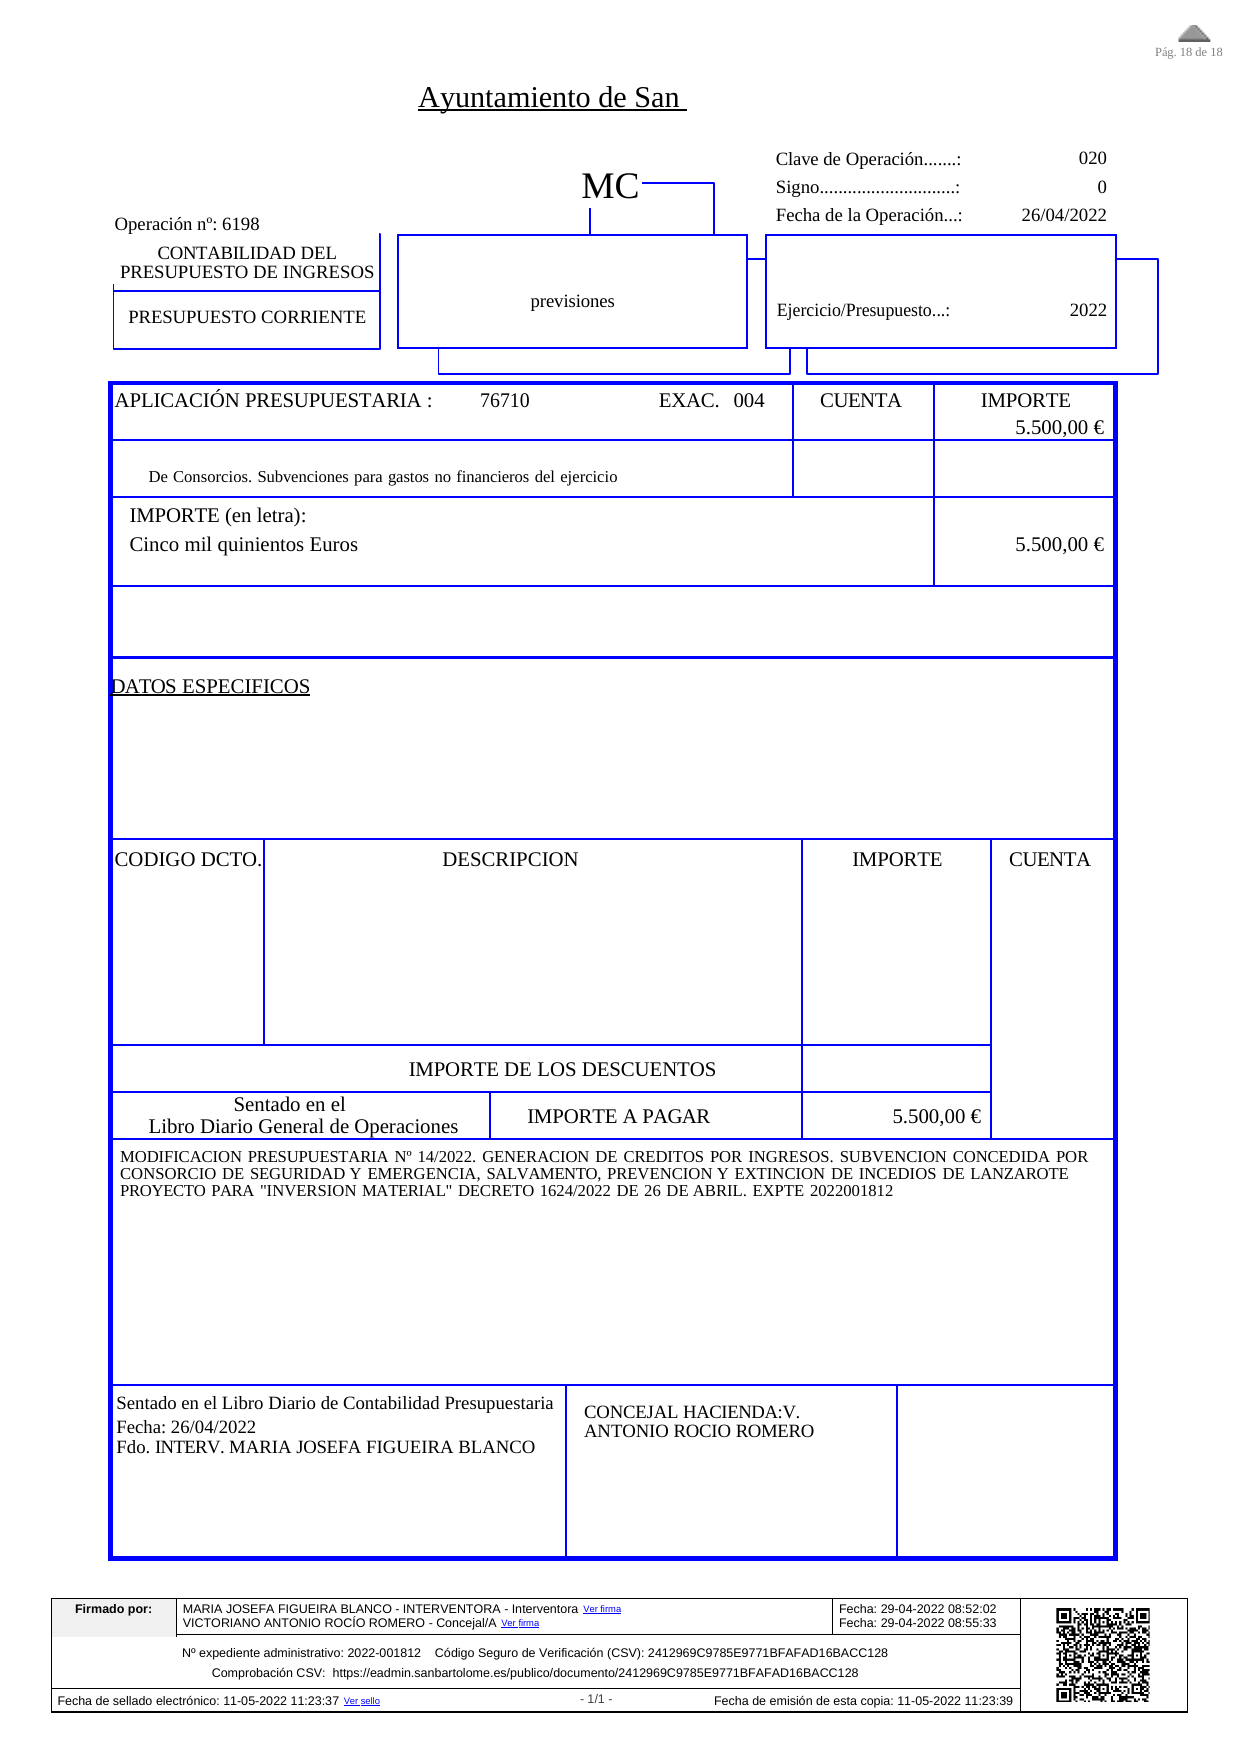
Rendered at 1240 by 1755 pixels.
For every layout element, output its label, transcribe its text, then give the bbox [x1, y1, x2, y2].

table_cell CONCEJAL HACIENDA:V. ANTONIO ROCIO ROMERO [567, 1386, 896, 1556]
table_cell 5.500,00 € [935, 498, 1113, 584]
table_cell 5.500,00 € [803, 1093, 990, 1138]
table_cell [803, 1046, 990, 1091]
text previsiones [399, 290, 746, 311]
table_cell DESCRIPCION [265, 840, 801, 1044]
table_cell IMPORTE [803, 840, 990, 1044]
table_cell Nº expediente administrativo: 2022-001812 Código Seguro de Verificación (CSV): 2412969C9785E9771BFAFAD16BACC128 Comprobación CSV: https://eadmin.sanbartolome.es/publico/documento/2412969C9785E9771BFAFAD16BACC128 [52, 1635, 1020, 1688]
table_cell DATOS ESPECIFICOS [113, 659, 1113, 838]
table_cell De Consorcios. Subvenciones para gastos no financieros del ejercicio [113, 441, 792, 496]
text PRESUPUESTO CORRIENTE [1159, 306, 1235, 328]
table_cell [935, 441, 1113, 496]
table_header APLICACIÓN PRESUPUESTARIA : 76710 EXAC. 004 [113, 385, 792, 439]
text PRESUPUESTO CORRIENTE [128, 306, 379, 328]
picture [1177, 25, 1211, 42]
table_cell [113, 587, 1113, 656]
picture [1056, 1608, 1150, 1702]
table_cell IMPORTE DE LOS DESCUENTOS [113, 1046, 801, 1091]
table_cell Sentado en el Libro Diario de Contabilidad Presupuestaria Fecha: 26/04/2022 Fdo. INTERV. MARIA JOSEFA FIGUEIRA BLANCO [113, 1386, 565, 1556]
table_cell Fecha de sellado electrónico: 11-05-2022 11:23:37 Ver sello - 1/1 - Fecha de emisión de esta copia: 11-05-2022 11:23:39 [52, 1689, 1020, 1711]
table_cell IMPORTE (en letra): Cinco mil quinientos Euros [113, 498, 933, 584]
table_cell CODIGO DCTO. [113, 840, 263, 1044]
text PRESUPUESTO CORRIENTE [1117, 306, 1157, 328]
text PRESUPUESTO CORRIENTE [399, 311, 746, 347]
table_cell IMPORTE A PAGAR [491, 1093, 801, 1138]
table_cell [898, 1386, 1113, 1556]
text Ejercicio/Presupuesto...: 2022 [777, 299, 1115, 321]
table_header IMPORTE 5.500,00 € [935, 385, 1113, 439]
table_cell Sentado en el Libro Diario General de Operaciones [113, 1093, 489, 1138]
table_header Fecha: 29-04-2022 08:52:02 Fecha: 29-04-2022 08:55:33 [833, 1599, 1020, 1634]
table_cell [794, 441, 933, 496]
table_header [1021, 1599, 1187, 1711]
text PRESUPUESTO CORRIENTE [767, 236, 1115, 347]
table_header CUENTA [794, 385, 933, 439]
table_header MARIA JOSEFA FIGUEIRA BLANCO - INTERVENTORA - Interventora Ver firma VICTORIANO ANTONIO ROCÍO ROMERO - Concejal/A Ver firma [177, 1599, 832, 1634]
table_cell MODIFICACION PRESUPUESTARIA Nº 14/2022. GENERACION DE CREDITOS POR INGRESOS. SUBVENCION CONCEDIDA POR CONSORCIO DE SEGURIDAD Y EMERGENCIA, SALVAMENTO, PREVENCION Y EXTINCION DE INCEDIOS DE LANZAROTE PROYECTO PARA "INVERSION MATERIAL" DECRETO 1624/2022 DE 26 DE ABRIL. EXPTE 2022001812 [113, 1140, 1113, 1384]
table_header Firmado por: [52, 1599, 176, 1634]
table_cell CUENTA [992, 840, 1113, 1138]
text PRESUPUESTO CORRIENTE [399, 236, 746, 290]
